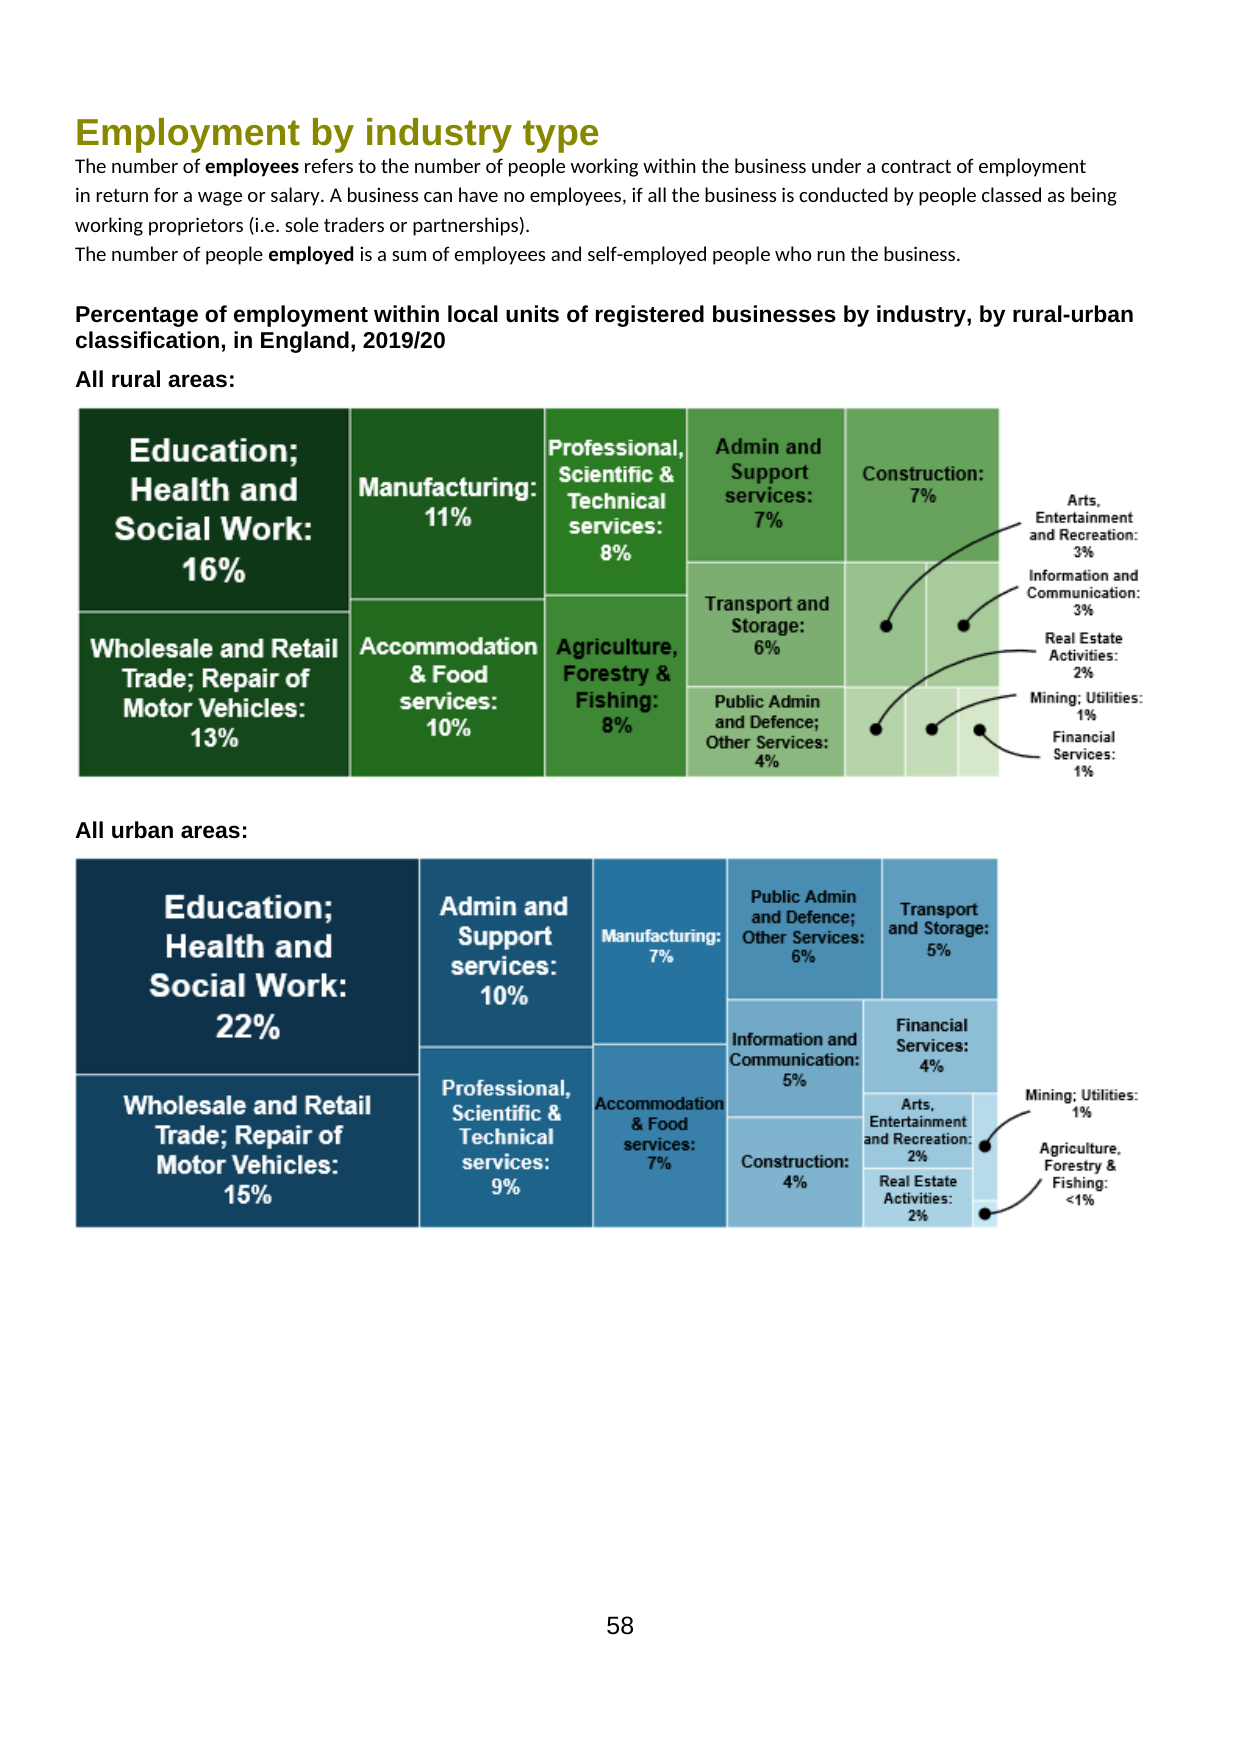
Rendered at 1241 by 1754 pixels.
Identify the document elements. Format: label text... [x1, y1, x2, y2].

text The number of people employed is a sum of employees and self-employed people who run the business. [75, 241, 1165, 266]
text Percentage of employment within local units of registered businesses by industry, by rural-urban classification, in England, 2019/20 [75, 301, 1165, 353]
text All urban areas: [75, 817, 1165, 844]
text All rural areas: [75, 366, 1165, 392]
text The number of employees refers to the number of people working within the business under a contract of employment in return for a wage or salary. A business can have no employees, if all the business is conducted by people classed as being working proprietors (i.e. sole traders or partnerships). [75, 153, 1165, 237]
subtitle Employment by industry type [75, 110, 1165, 153]
